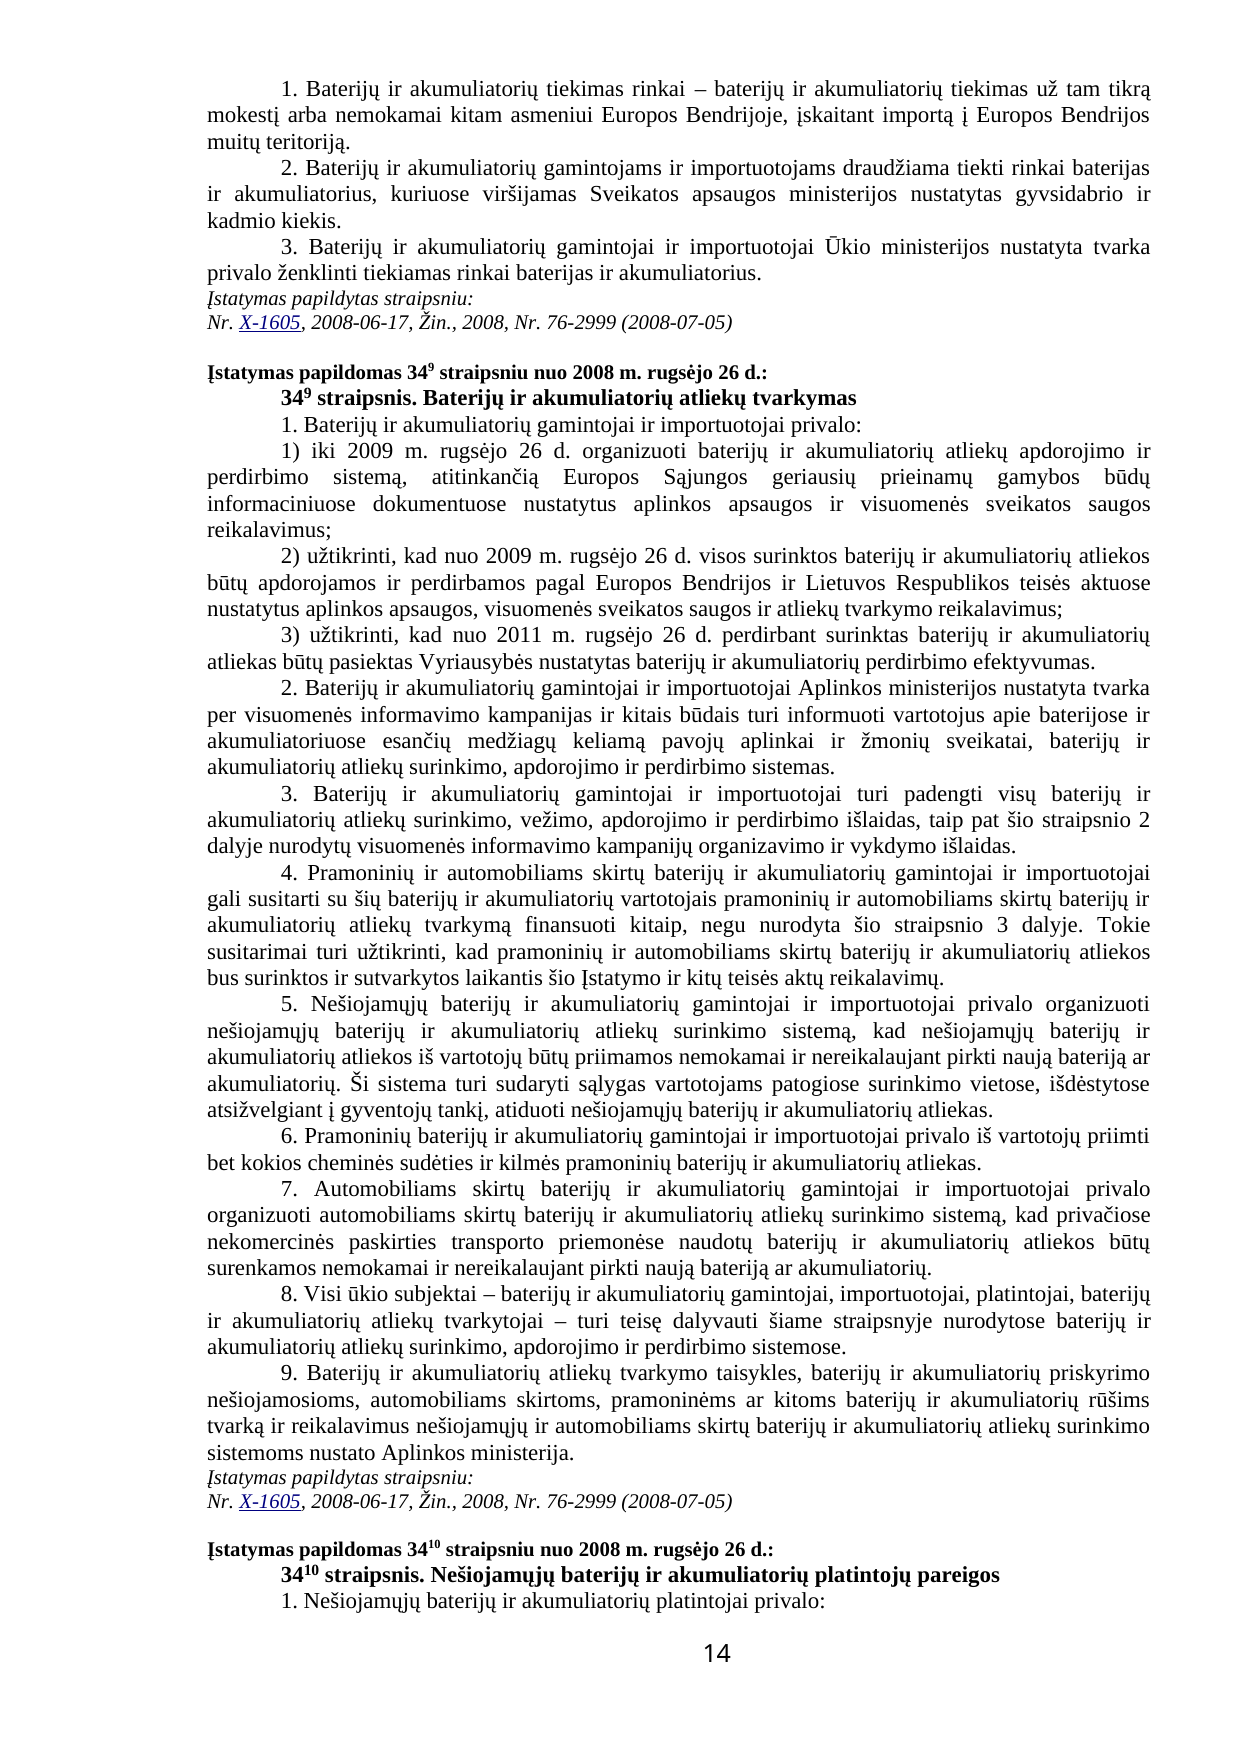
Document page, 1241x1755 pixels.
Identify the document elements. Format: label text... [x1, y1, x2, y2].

text 1) iki 2009 m. rugsėjo 26 d. organizuoti baterijų ir akumuliatorių atliekų apdorojimo ir perdirbimo sistemą, atitinkančią Europos Sąjungos geriausių prieinamų gamybos būdų informaciniuose dokumentuose nustatytus aplinkos apsaugos ir visuomenės sveikatos saugos reikalavimus; [207, 437, 1152, 542]
text Įstatymas papildomas 3410 straipsniu nuo 2008 m. rugsėjo 26 d.: [207, 1537, 1152, 1561]
text 1. Baterijų ir akumuliatorių gamintojai ir importuotojai privalo: [207, 411, 1152, 437]
text Įstatymas papildytas straipsniu: [207, 1465, 1152, 1489]
text 1. Baterijų ir akumuliatorių tiekimas rinkai – baterijų ir akumuliatorių tiekimas už tam tikrą mokestį arba nemokamai kitam asmeniui Europos Bendrijoje, įskaitant importą į Europos Bendrijos muitų teritoriją. [207, 75, 1152, 154]
text 5. Nešiojamųjų baterijų ir akumuliatorių gamintojai ir importuotojai privalo organizuoti nešiojamųjų baterijų ir akumuliatorių atliekų surinkimo sistemą, kad nešiojamųjų baterijų ir akumuliatorių atliekos iš vartotojų būtų priimamos nemokamai ir nereikalaujant pirkti naują bateriją ar akumuliatorių. Ši sistema turi sudaryti sąlygas vartotojams patogiose surinkimo vietose, išdėstytose atsižvelgiant į gyventojų tankį, atiduoti nešiojamųjų baterijų ir akumuliatorių atliekas. [207, 991, 1152, 1122]
text 3) užtikrinti, kad nuo 2011 m. rugsėjo 26 d. perdirbant surinktas baterijų ir akumuliatorių atliekas būtų pasiektas Vyriausybės nustatytas baterijų ir akumuliatorių perdirbimo efektyvumas. [207, 622, 1152, 674]
text 4. Pramoninių ir automobiliams skirtų baterijų ir akumuliatorių gamintojai ir importuotojai gali susitarti su šių baterijų ir akumuliatorių vartotojais pramoninių ir automobiliams skirtų baterijų ir akumuliatorių atliekų tvarkymą finansuoti kitaip, negu nurodyta šio straipsnio 3 dalyje. Tokie susitarimai turi užtikrinti, kad pramoninių ir automobiliams skirtų baterijų ir akumuliatorių atliekos bus surinktos ir sutvarkytos laikantis šio Įstatymo ir kitų teisės aktų reikalavimų. [207, 859, 1152, 991]
text Įstatymas papildytas straipsniu: [207, 286, 1152, 310]
text 3410 straipsnis. Nešiojamųjų baterijų ir akumuliatorių platintojų pareigos [207, 1561, 1152, 1587]
text 2. Baterijų ir akumuliatorių gamintojai ir importuotojai Aplinkos ministerijos nustatyta tvarka per visuomenės informavimo kampanijas ir kitais būdais turi informuoti vartotojus apie baterijose ir akumuliatoriuose esančių medžiagų keliamą pavojų aplinkai ir žmonių sveikatai, baterijų ir akumuliatorių atliekų surinkimo, apdorojimo ir perdirbimo sistemas. [207, 674, 1152, 780]
text 3. Baterijų ir akumuliatorių gamintojai ir importuotojai Ūkio ministerijos nustatyta tvarka privalo ženklinti tiekiamas rinkai baterijas ir akumuliatorius. [207, 233, 1152, 286]
text 2. Baterijų ir akumuliatorių gamintojams ir importuotojams draudžiama tiekti rinkai baterijas ir akumuliatorius, kuriuose viršijamas Sveikatos apsaugos ministerijos nustatytas gyvsidabrio ir kadmio kiekis. [207, 154, 1152, 233]
text 9. Baterijų ir akumuliatorių atliekų tvarkymo taisykles, baterijų ir akumuliatorių priskyrimo nešiojamosioms, automobiliams skirtoms, pramoninėms ar kitoms baterijų ir akumuliatorių rūšims tvarką ir reikalavimus nešiojamųjų ir automobiliams skirtų baterijų ir akumuliatorių atliekų surinkimo sistemoms nustato Aplinkos ministerija. [207, 1359, 1152, 1465]
text Nr. X-1605, 2008-06-17, Žin., 2008, Nr. 76-2999 (2008-07-05) [207, 1489, 1152, 1513]
text 349 straipsnis. Baterijų ir akumuliatorių atliekų tvarkymas [207, 384, 1152, 411]
text 7. Automobiliams skirtų baterijų ir akumuliatorių gamintojai ir importuotojai privalo organizuoti automobiliams skirtų baterijų ir akumuliatorių atliekų surinkimo sistemą, kad privačiose nekomercinės paskirties transporto priemonėse naudotų baterijų ir akumuliatorių atliekos būtų surenkamos nemokamai ir nereikalaujant pirkti naują bateriją ar akumuliatorių. [207, 1175, 1152, 1280]
text 8. Visi ūkio subjektai – baterijų ir akumuliatorių gamintojai, importuotojai, platintojai, baterijų ir akumuliatorių atliekų tvarkytojai – turi teisę dalyvauti šiame straipsnyje nurodytose baterijų ir akumuliatorių atliekų surinkimo, apdorojimo ir perdirbimo sistemose. [207, 1280, 1152, 1359]
text 3. Baterijų ir akumuliatorių gamintojai ir importuotojai turi padengti visų baterijų ir akumuliatorių atliekų surinkimo, vežimo, apdorojimo ir perdirbimo išlaidas, taip pat šio straipsnio 2 dalyje nurodytų visuomenės informavimo kampanijų organizavimo ir vykdymo išlaidas. [207, 780, 1152, 859]
text 1. Nešiojamųjų baterijų ir akumuliatorių platintojai privalo: [207, 1587, 1152, 1614]
text 2) užtikrinti, kad nuo 2009 m. rugsėjo 26 d. visos surinktos baterijų ir akumuliatorių atliekos būtų apdorojamos ir perdirbamos pagal Europos Bendrijos ir Lietuvos Respublikos teisės aktuose nustatytus aplinkos apsaugos, visuomenės sveikatos saugos ir atliekų tvarkymo reikalavimus; [207, 542, 1152, 622]
text Įstatymas papildomas 349 straipsniu nuo 2008 m. rugsėjo 26 d.: [207, 360, 1152, 384]
text 6. Pramoninių baterijų ir akumuliatorių gamintojai ir importuotojai privalo iš vartotojų priimti bet kokios cheminės sudėties ir kilmės pramoninių baterijų ir akumuliatorių atliekas. [207, 1122, 1152, 1175]
text Nr. X-1605, 2008-06-17, Žin., 2008, Nr. 76-2999 (2008-07-05) [207, 310, 1152, 334]
